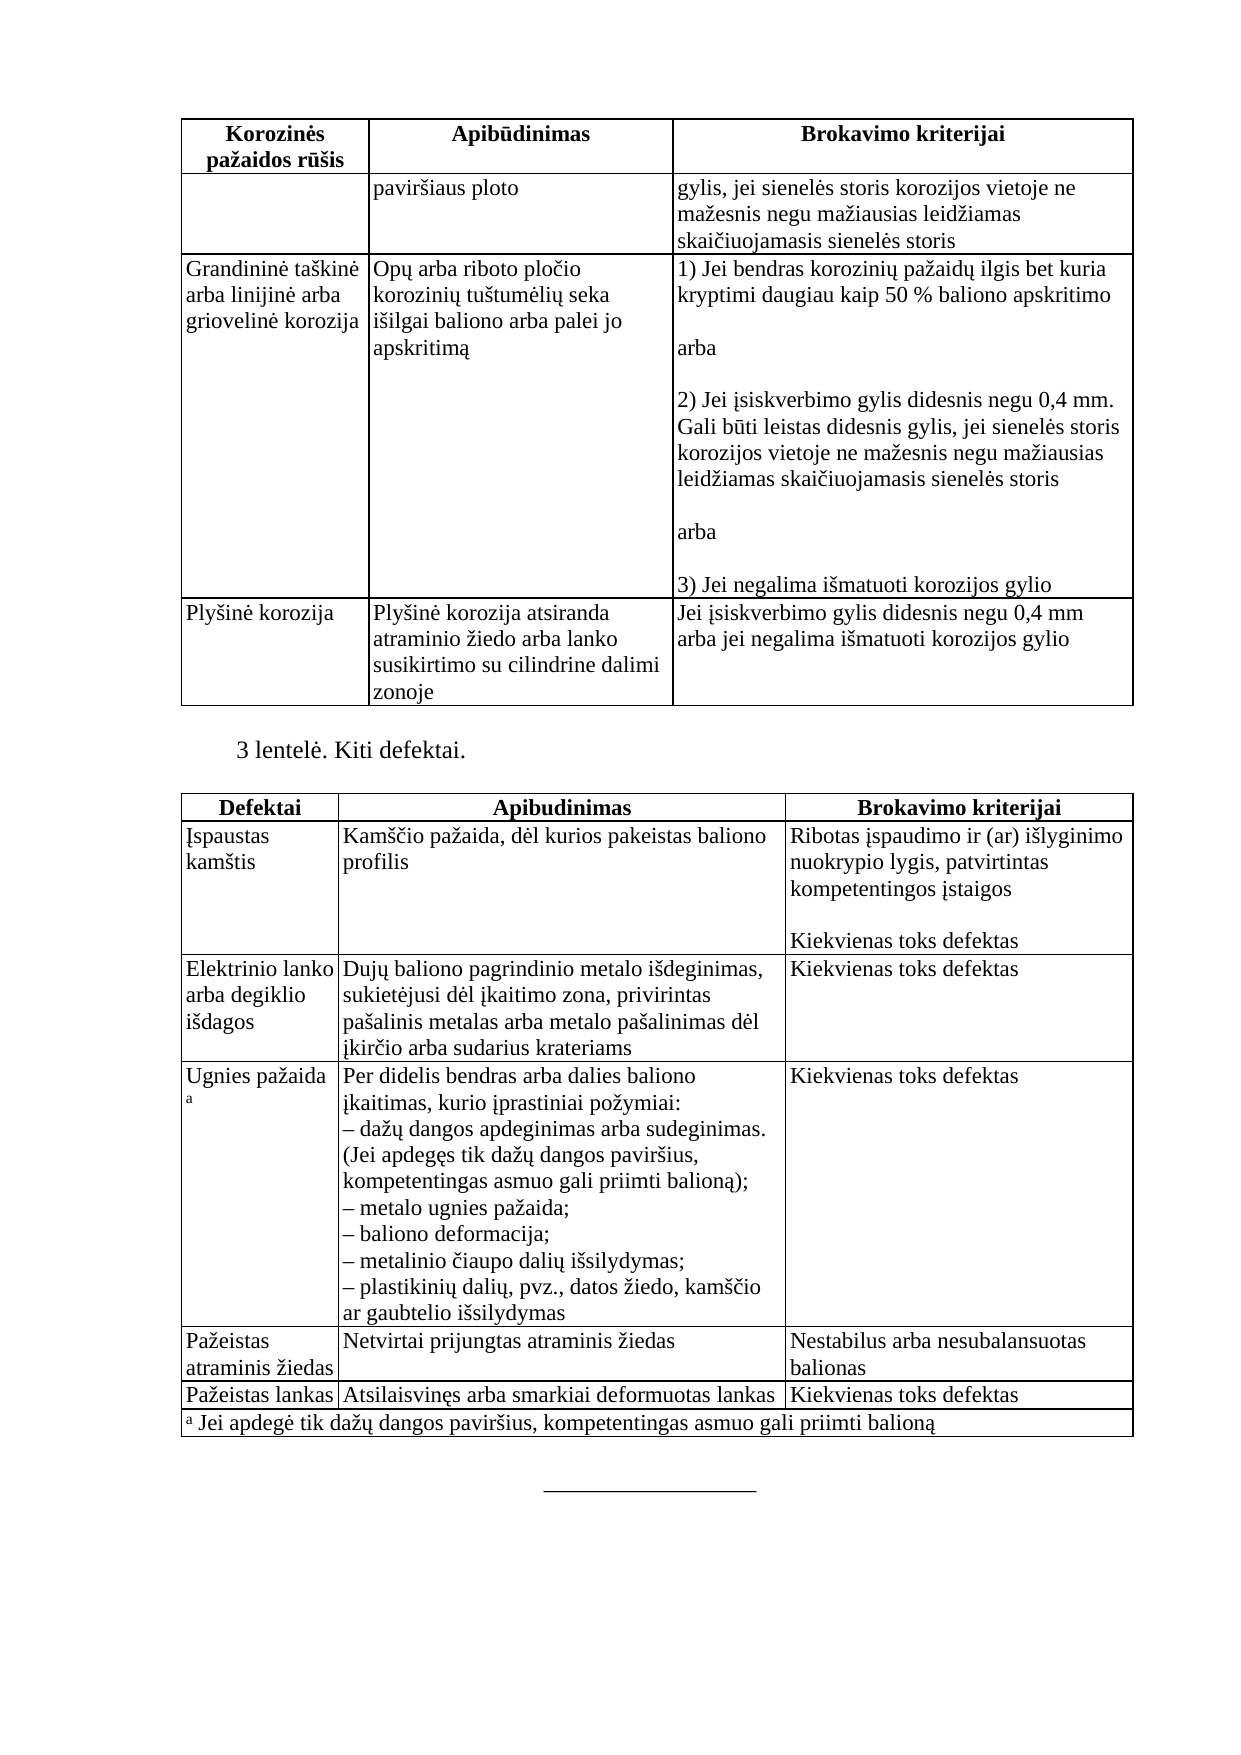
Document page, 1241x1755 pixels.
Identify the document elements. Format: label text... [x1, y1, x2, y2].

table_cell Įspaustas kamštis [182, 822, 338, 954]
table_cell Atsilaisvinęs arba smarkiai deformuotas lankas [339, 1382, 785, 1408]
table_cell Kiekvienas toks defektas [786, 955, 1132, 1061]
table_cell Netvirtai prijungtas atraminis žiedas [339, 1327, 785, 1380]
table_cell gylis, jei sienelės storis korozijos vietoje ne mažesnis negu mažiausias leidžiamas skaičiuojamasis sienelės storis [674, 174, 1132, 253]
table_cell a Jei apdegė tik dažų dangos paviršius, kompetentingas asmuo gali priimti balioną [182, 1410, 1132, 1436]
table_cell Pažeistas atraminis žiedas [182, 1327, 338, 1380]
text 3 lentelė. Kiti defektai. [177, 735, 1122, 764]
table_cell Jei įsiskverbimo gylis didesnis negu 0,4 mm arba jei negalima išmatuoti korozijos gylio [674, 599, 1132, 704]
table_cell Elektrinio lanko arba degiklio išdagos [182, 955, 338, 1061]
table_cell Dujų baliono pagrindinio metalo išdeginimas, sukietėjusi dėl įkaitimo zona, privirintas pašalinis metalas arba metalo pašalinimas dėl įkirčio arba sudarius krateriams [339, 955, 785, 1061]
table_cell Kiekvienas toks defektas [786, 1382, 1132, 1408]
table_cell Grandininė taškinė arba linijinė arba griovelinė korozija [182, 255, 368, 597]
table_cell Plyšinė korozija [182, 599, 368, 704]
table_cell [182, 174, 368, 253]
table_cell Opų arba riboto pločio korozinių tuštumėlių seka išilgai baliono arba palei jo apskritimą [370, 255, 672, 597]
table_header Brokavimo kriterijai [786, 794, 1132, 820]
table_cell Ribotas įspaudimo ir (ar) išlyginimo nuokrypio lygis, patvirtintas kompetentingos įstaigos Kiekvienas toks defektas [786, 822, 1132, 954]
table_cell Ugnies pažaida a [182, 1062, 338, 1326]
text _________________ [177, 1466, 1122, 1495]
table_header Defektai [182, 794, 338, 820]
table_header Apibudinimas [339, 794, 785, 820]
table_cell Nestabilus arba nesubalansuotas balionas [786, 1327, 1132, 1380]
table_cell Pažeistas lankas [182, 1382, 338, 1408]
table_header Apibūdinimas [370, 120, 672, 172]
table_cell Plyšinė korozija atsiranda atraminio žiedo arba lanko susikirtimo su cilindrine dalimi zonoje [370, 599, 672, 704]
table_cell Per didelis bendras arba dalies baliono įkaitimas, kurio įprastiniai požymiai: – dažų dangos apdeginimas arba sudeginimas. (Jei apdegęs tik dažų dangos paviršius, kompetentingas asmuo gali priimti balioną); – metalo ugnies pažaida; – baliono deformacija; – metalinio čiaupo dalių išsilydymas; – plastikinių dalių, pvz., datos žiedo, kamščio ar gaubtelio išsilydymas [339, 1062, 785, 1326]
table_cell Kiekvienas toks defektas [786, 1062, 1132, 1326]
table_cell paviršiaus ploto [370, 174, 672, 253]
table_header Brokavimo kriterijai [674, 120, 1132, 172]
table_cell Kamščio pažaida, dėl kurios pakeistas baliono profilis [339, 822, 785, 954]
table_header Korozinės pažaidos rūšis [182, 120, 368, 172]
table_cell 1) Jei bendras korozinių pažaidų ilgis bet kuria kryptimi daugiau kaip 50 % baliono apskritimo arba 2) Jei įsiskverbimo gylis didesnis negu 0,4 mm. Gali būti leistas didesnis gylis, jei sienelės storis korozijos vietoje ne mažesnis negu mažiausias leidžiamas skaičiuojamasis sienelės storis arba 3) Jei negalima išmatuoti korozijos gylio [674, 255, 1132, 597]
